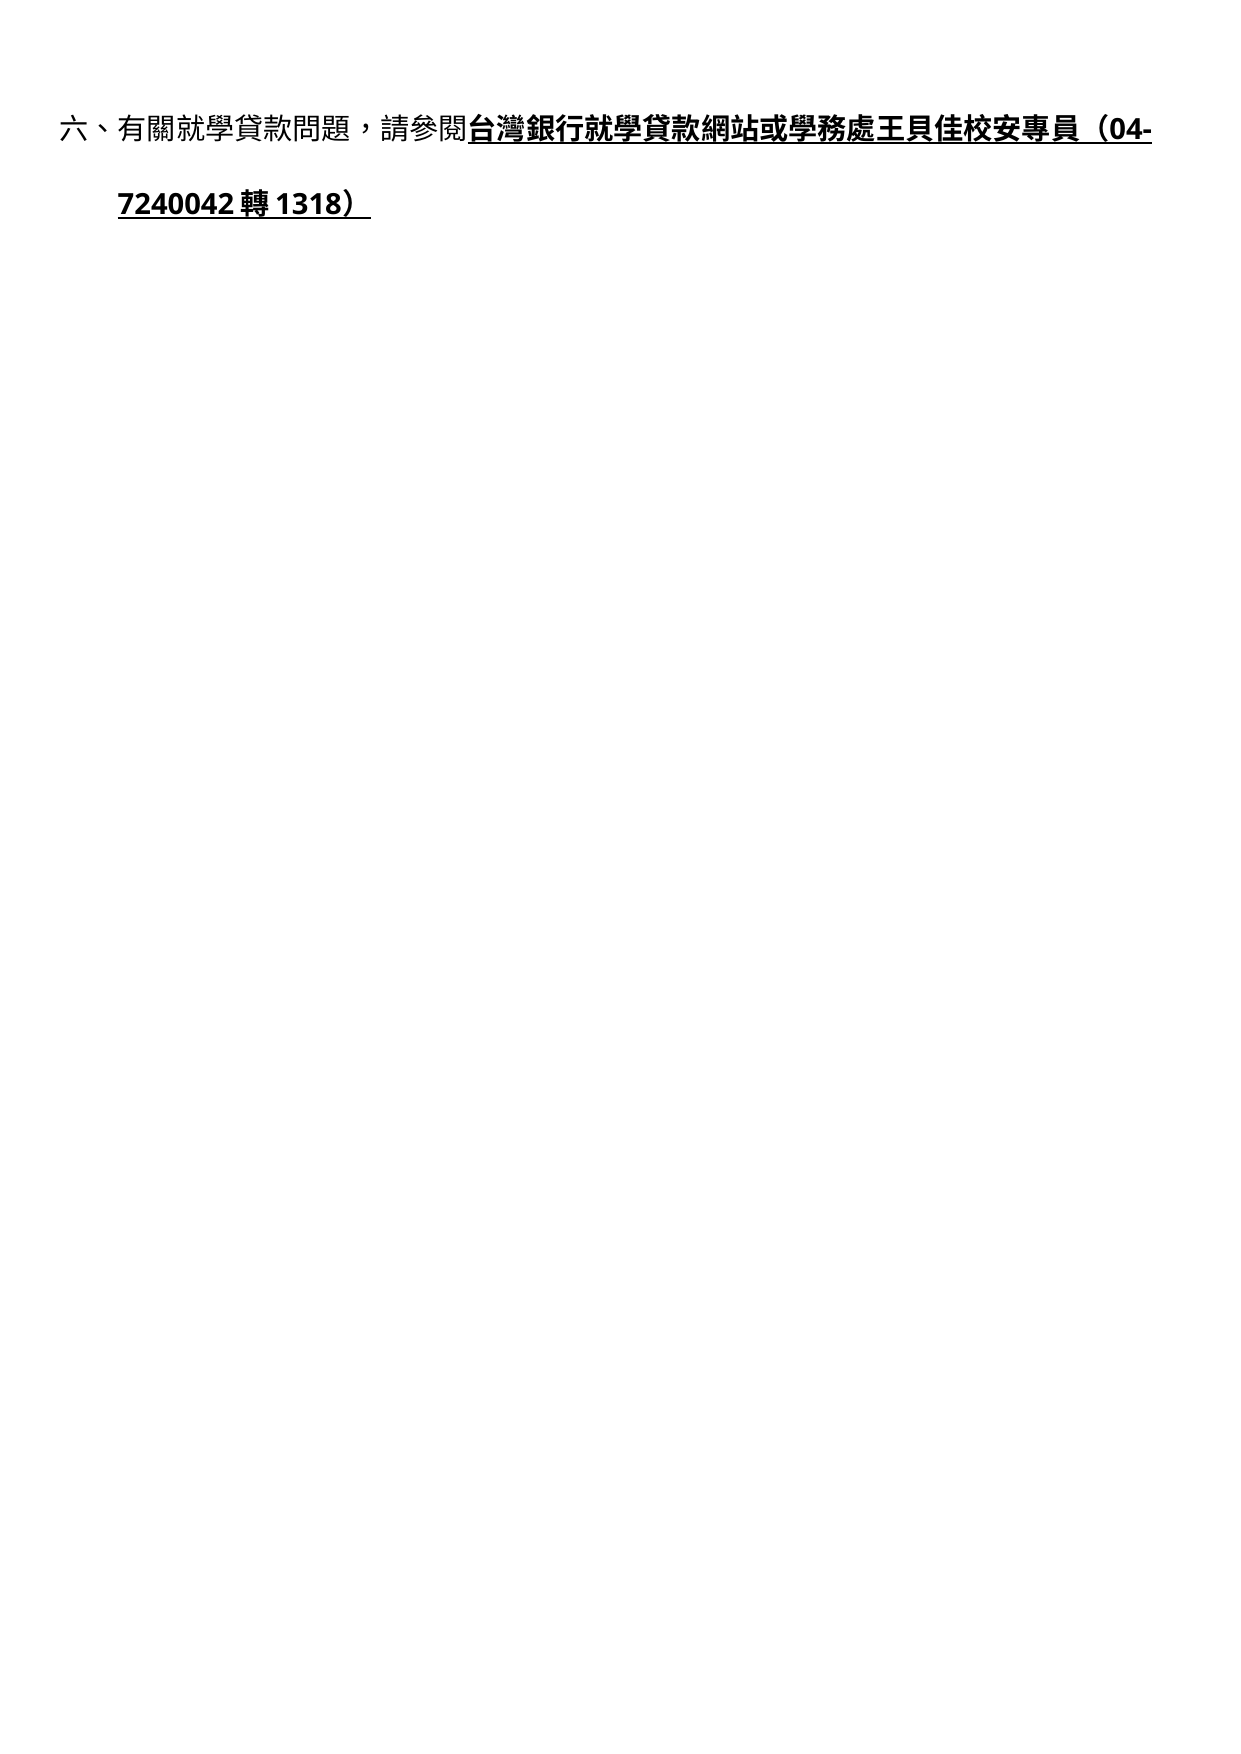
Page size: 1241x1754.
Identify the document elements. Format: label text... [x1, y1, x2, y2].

text 六、有關就學貸款問題，請參閱台灣銀行就學貸款網站或學務處王貝佳校安專員（04-7240042轉1318） [59, 89, 1181, 239]
